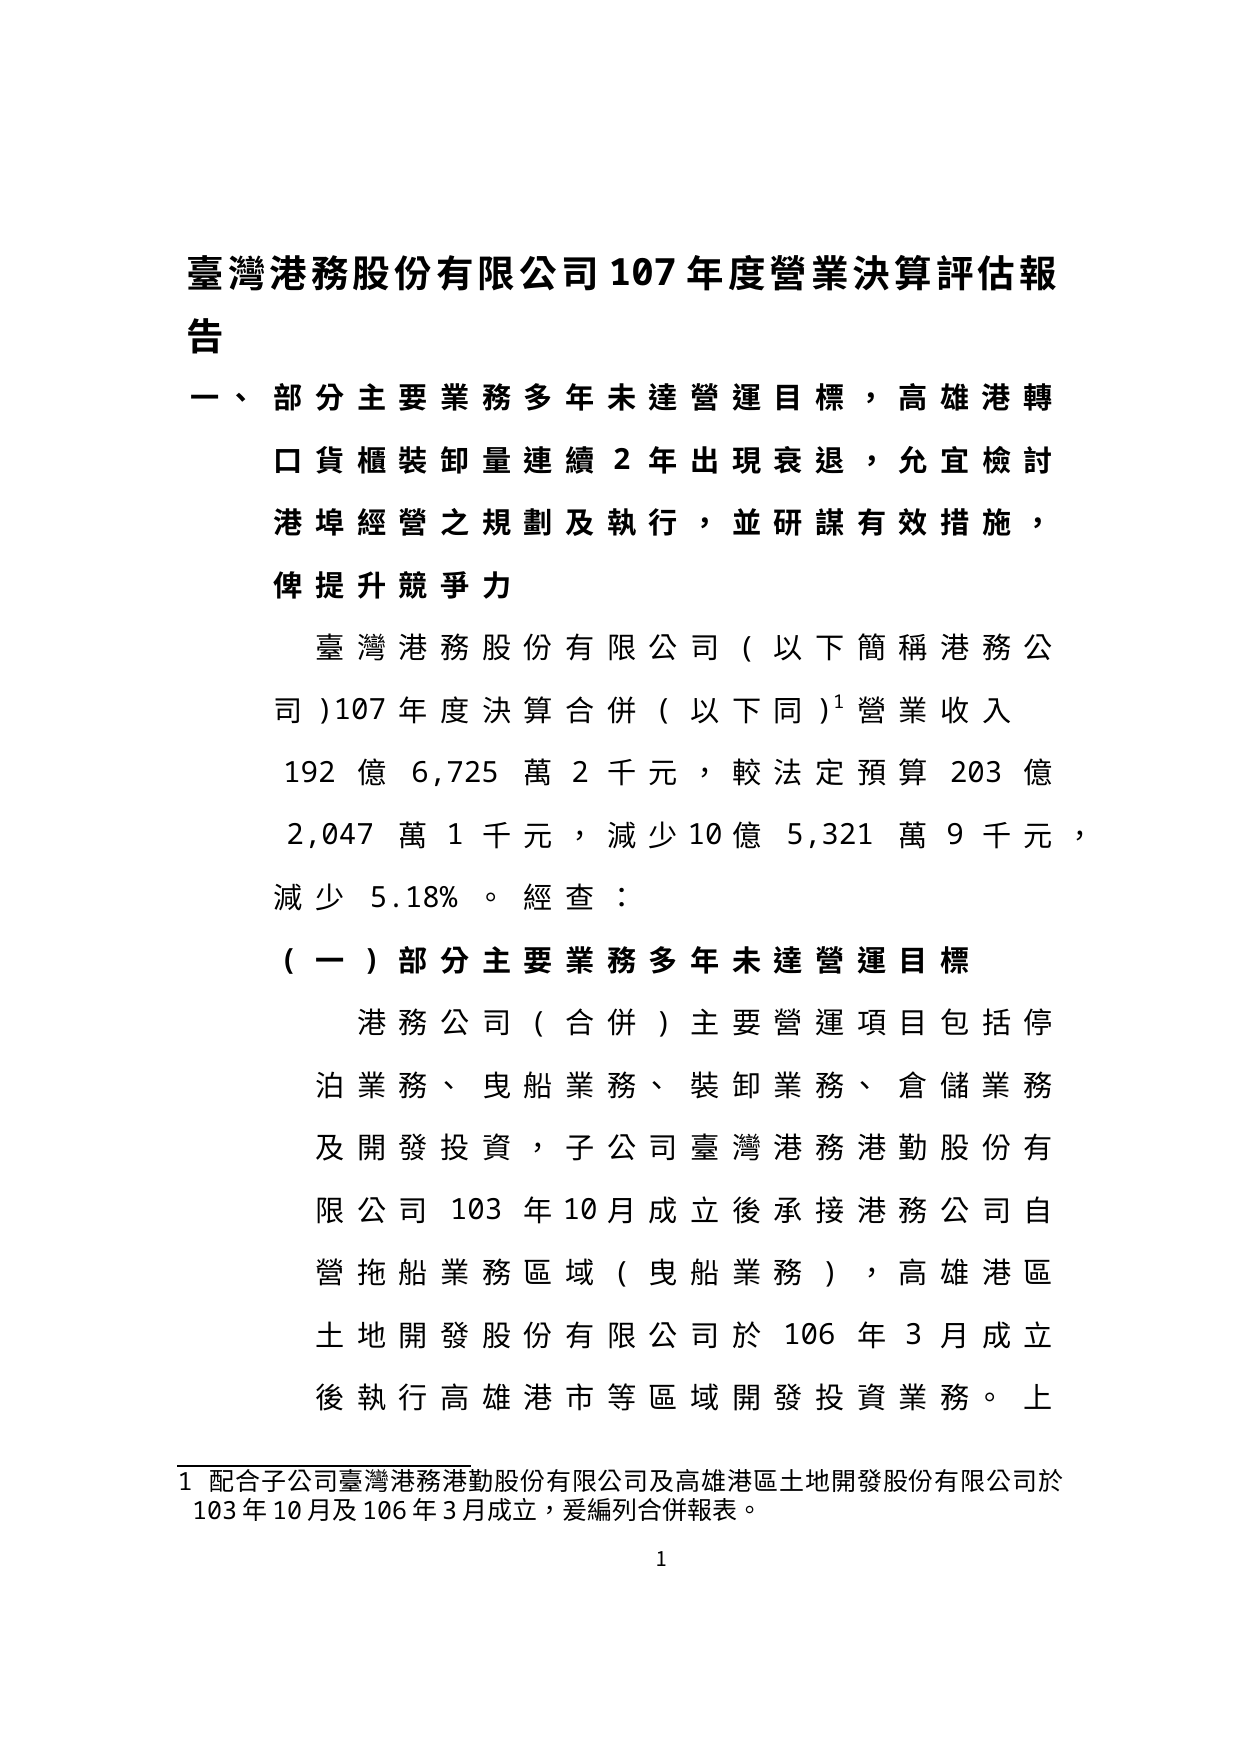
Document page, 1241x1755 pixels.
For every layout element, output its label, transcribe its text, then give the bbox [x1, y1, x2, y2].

text (一)部分主要業務多年未達營運目標 [243, 917, 1059, 979]
text 港務公司(合併)主要營運項目包括停泊業務、曳船業務、裝卸業務、倉儲業務及開發投資，子公司臺灣港務港勤股份有限公司103年10月成立後承接港務公司自營拖船業務區域(曳船業務)，高雄港區土地開發股份有限公司於106年3月成立後執行高雄港市等區域開發投資業務。上 [273, 979, 1059, 1417]
text 臺灣港務股份有限公司(以下簡稱港務公司)107年度決算合併(以下同)營業收入192億6,725萬2千元，較法定預算203億2,047萬1千元，減少10億5,321萬9千元，減少5.18%。經查： [243, 604, 1059, 917]
text 一、部分主要業務多年未達營運目標，高雄港轉口貨櫃裝卸量連續2年出現衰退，允宜檢討港埠經營之規劃及執行，並研謀有效措施，俾提升競爭力 [184, 354, 1059, 604]
text 臺灣港務股份有限公司107年度營業決算評估報告 [184, 229, 1074, 354]
text 配合子公司臺灣港務港勤股份有限公司及高雄港區土地開發股份有限公司於103年10月及106年3月成立，爰編列合併報表。 [177, 1467, 1066, 1525]
